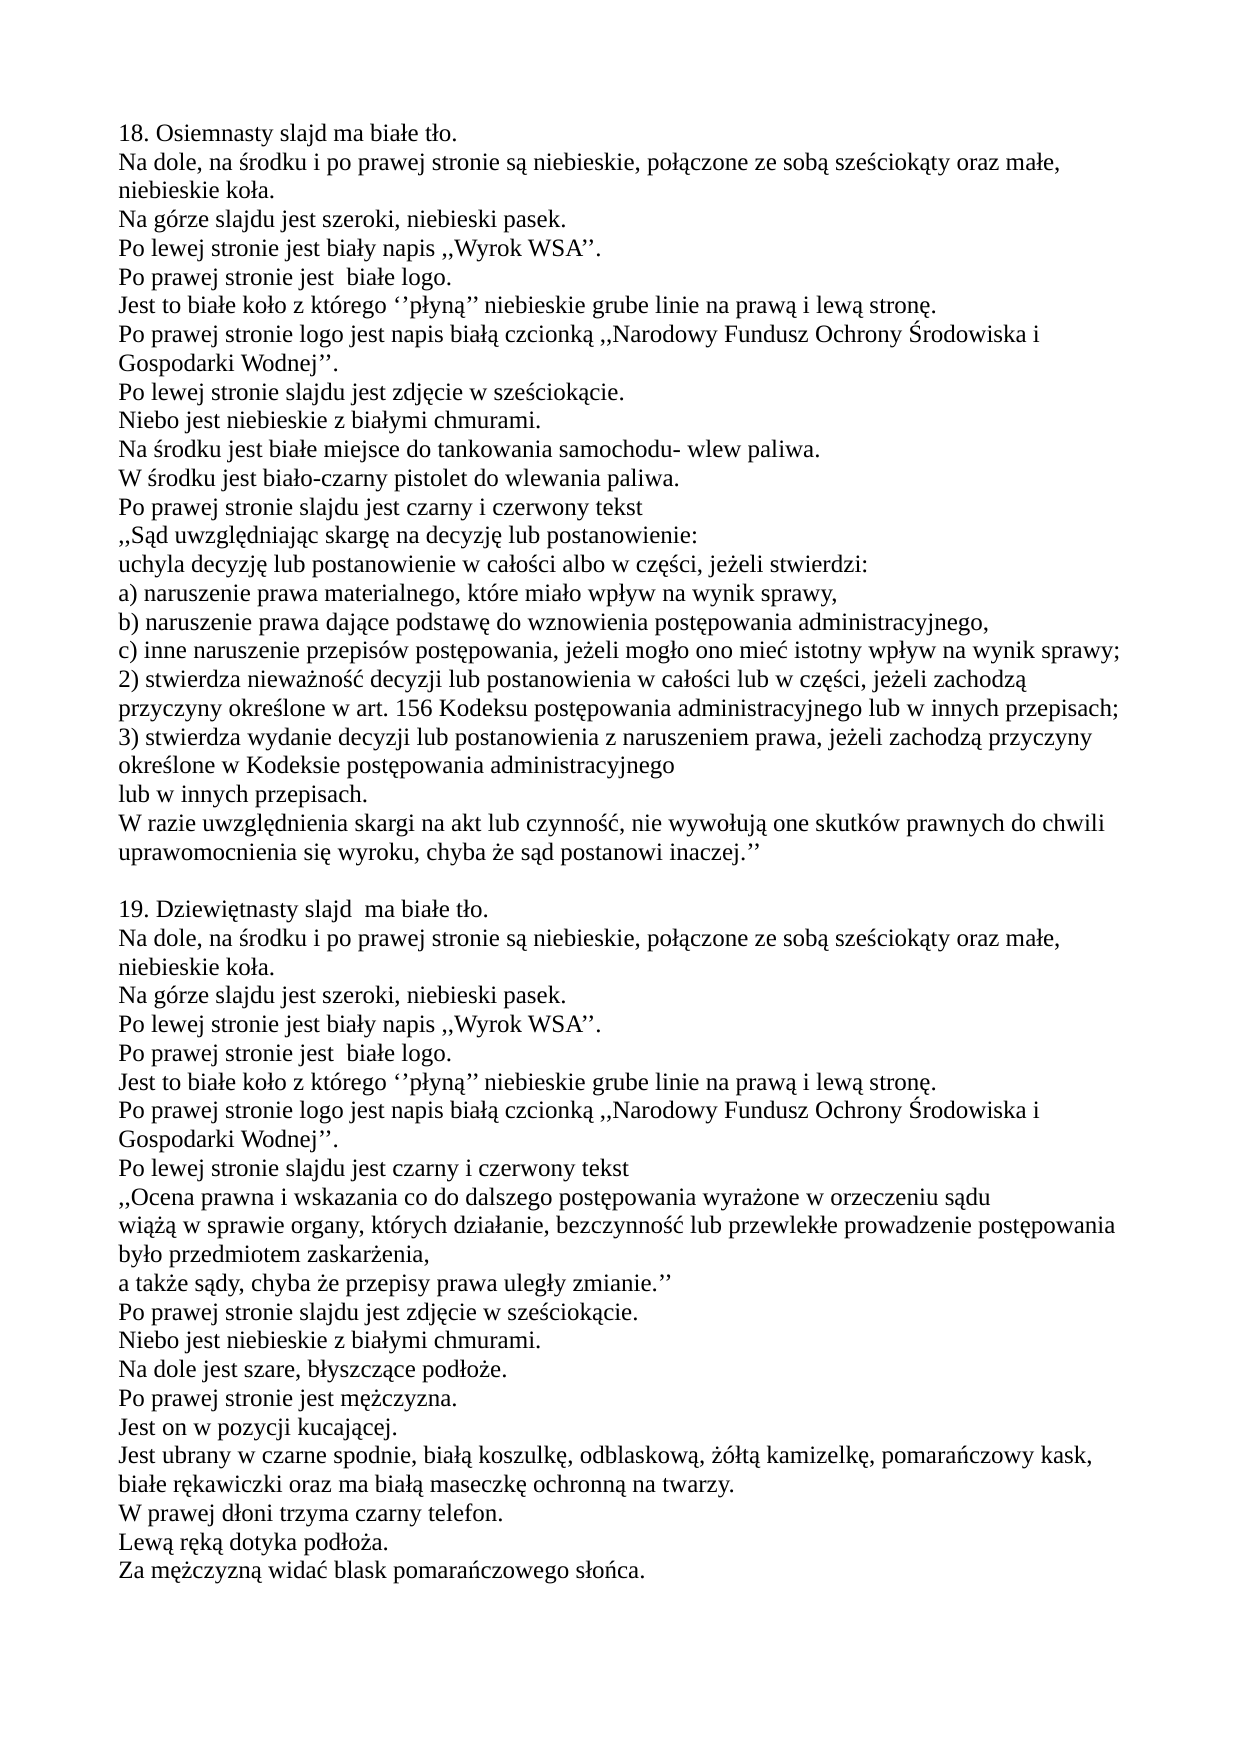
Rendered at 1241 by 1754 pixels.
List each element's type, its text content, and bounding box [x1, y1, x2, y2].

text Po prawej stronie slajdu jest czarny i czerwony tekst [118, 492, 1122, 521]
text Po prawej stronie jest białe logo. [118, 1038, 1122, 1067]
text Na dole, na środku i po prawej stronie są niebieskie, połączone ze sobą sześciokąty oraz małe, niebieskie koła. [118, 147, 1122, 204]
text a) naruszenie prawa materialnego, które miało wpływ na wynik sprawy, [118, 578, 1122, 607]
text a także sądy, chyba że przepisy prawa uległy zmianie.’’ [118, 1268, 1122, 1297]
text Po prawej stronie logo jest napis białą czcionką ,,Narodowy Fundusz Ochrony Środowiska i Gospodarki Wodnej’’. [118, 319, 1122, 377]
text Po prawej stronie jest mężczyzna. [118, 1383, 1122, 1412]
text Po lewej stronie slajdu jest zdjęcie w sześciokącie. [118, 377, 1122, 406]
text 18. Osiemnasty slajd ma białe tło. [118, 118, 1122, 147]
text Po lewej stronie slajdu jest czarny i czerwony tekst [118, 1153, 1122, 1182]
text lub w innych przepisach. [118, 779, 1122, 808]
text ,,Sąd uwzględniając skargę na decyzję lub postanowienie: [118, 521, 1122, 549]
text Niebo jest niebieskie z białymi chmurami. [118, 1326, 1122, 1354]
text ,,Ocena prawna i wskazania co do dalszego postępowania wyrażone w orzeczeniu sądu [118, 1182, 1122, 1211]
text Niebo jest niebieskie z białymi chmurami. [118, 406, 1122, 434]
text c) inne naruszenie przepisów postępowania, jeżeli mogło ono mieć istotny wpływ na wynik sprawy; [118, 636, 1122, 664]
text Na dole, na środku i po prawej stronie są niebieskie, połączone ze sobą sześciokąty oraz małe, niebieskie koła. [118, 923, 1122, 981]
text Jest on w pozycji kucającej. [118, 1412, 1122, 1441]
text Po lewej stronie jest biały napis ,,Wyrok WSA’’. [118, 233, 1122, 262]
text Po lewej stronie jest biały napis ,,Wyrok WSA’’. [118, 1009, 1122, 1038]
text W prawej dłoni trzyma czarny telefon. [118, 1498, 1122, 1527]
text Jest to białe koło z którego ‘’płyną’’ niebieskie grube linie na prawą i lewą stronę. [118, 1067, 1122, 1096]
text Na górze slajdu jest szeroki, niebieski pasek. [118, 204, 1122, 233]
text b) naruszenie prawa dające podstawę do wznowienia postępowania administracyjnego, [118, 607, 1122, 636]
text W razie uwzględnienia skargi na akt lub czynność, nie wywołują one skutków prawnych do chwili uprawomocnienia się wyroku, chyba że sąd postanowi inaczej.’’ [118, 808, 1122, 866]
text Lewą ręką dotyka podłoża. [118, 1527, 1122, 1556]
text 2) stwierdza nieważność decyzji lub postanowienia w całości lub w części, jeżeli zachodzą przyczyny określone w art. 156 Kodeksu postępowania administracyjnego lub w innych przepisach; [118, 664, 1122, 722]
text Jest ubrany w czarne spodnie, białą koszulkę, odblaskową, żółtą kamizelkę, pomarańczowy kask, białe rękawiczki oraz ma białą maseczkę ochronną na twarzy. [118, 1441, 1122, 1498]
text Po prawej stronie slajdu jest zdjęcie w sześciokącie. [118, 1297, 1122, 1326]
text Na górze slajdu jest szeroki, niebieski pasek. [118, 981, 1122, 1009]
text 19. Dziewiętnasty slajd ma białe tło. [118, 894, 1122, 923]
text Na środku jest białe miejsce do tankowania samochodu- wlew paliwa. [118, 434, 1122, 463]
text wiążą w sprawie organy, których działanie, bezczynność lub przewlekłe prowadzenie postępowania było przedmiotem zaskarżenia, [118, 1211, 1122, 1268]
text Na dole jest szare, błyszczące podłoże. [118, 1354, 1122, 1383]
text Po prawej stronie jest białe logo. [118, 262, 1122, 291]
text 3) stwierdza wydanie decyzji lub postanowienia z naruszeniem prawa, jeżeli zachodzą przyczyny określone w Kodeksie postępowania administracyjnego [118, 722, 1122, 779]
text Za mężczyzną widać blask pomarańczowego słońca. [118, 1556, 1122, 1584]
text Po prawej stronie logo jest napis białą czcionką ,,Narodowy Fundusz Ochrony Środowiska i Gospodarki Wodnej’’. [118, 1096, 1122, 1153]
text W środku jest biało-czarny pistolet do wlewania paliwa. [118, 463, 1122, 492]
text Jest to białe koło z którego ‘’płyną’’ niebieskie grube linie na prawą i lewą stronę. [118, 291, 1122, 319]
text uchyla decyzję lub postanowienie w całości albo w części, jeżeli stwierdzi: [118, 549, 1122, 578]
